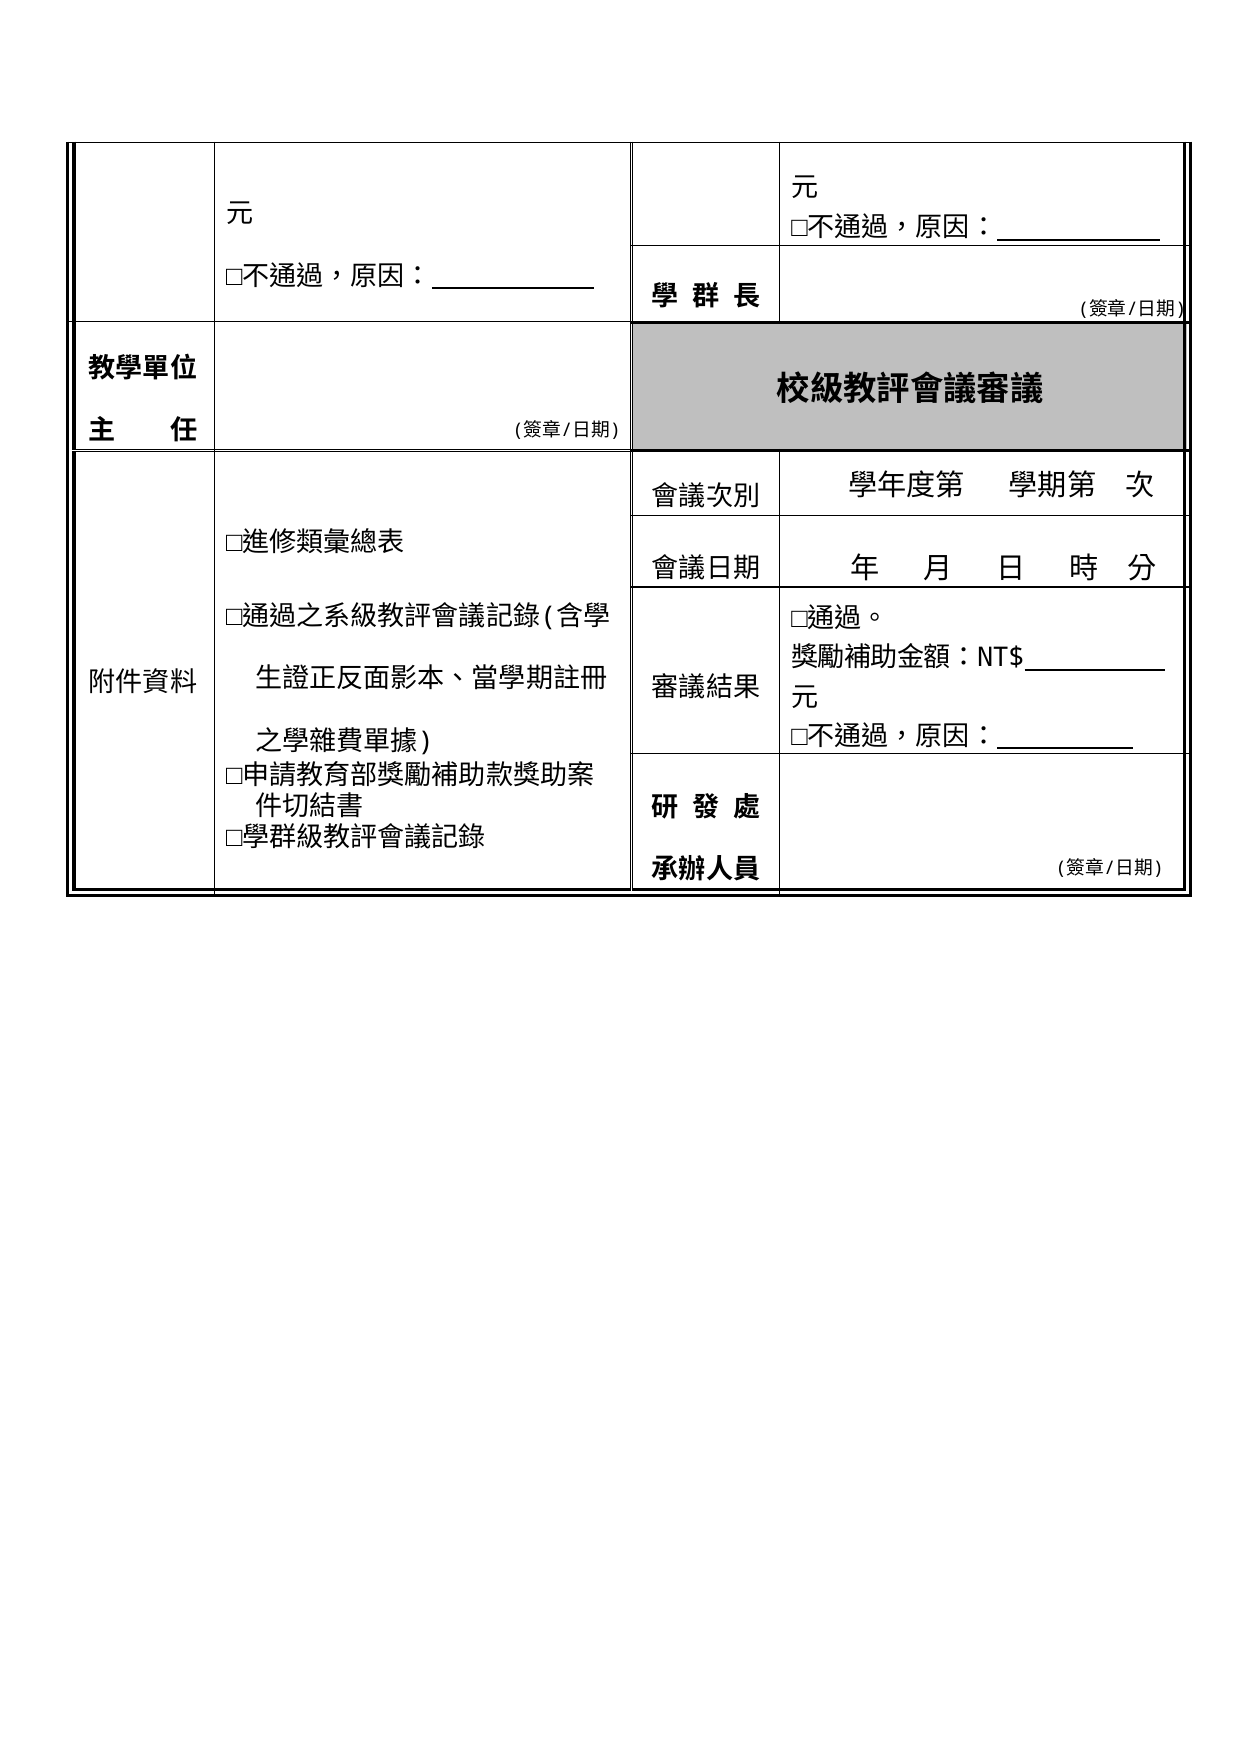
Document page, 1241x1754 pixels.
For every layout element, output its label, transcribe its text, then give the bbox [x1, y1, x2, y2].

table_cell (簽章/日期) [780, 246, 1183, 321]
table_cell 元 □不通過，原因： [780, 143, 1183, 244]
table_cell [76, 143, 214, 321]
table_cell □通過。 獎勵補助金額：NT$ 元 □不通過，原因： [780, 588, 1183, 753]
table_cell 會議日期 [633, 516, 779, 586]
table_cell 研 發 處 承辦人員 [633, 754, 779, 887]
table_cell □進修類彙總表 □通過之系級教評會議記錄(含學生證正反面影本、當學期註冊之學雜費單據) □申請教育部獎勵補助款獎助案件切結書 □學群級教評會議記錄 [215, 452, 630, 887]
table_cell 會議次別 [633, 452, 779, 514]
table_cell 教學單位主 任 [76, 322, 214, 449]
table_cell [633, 143, 779, 244]
table_cell 學 群 長 [633, 246, 779, 321]
table_cell 審議結果 [633, 588, 779, 753]
table_cell 附件資料 [76, 452, 214, 887]
table_cell 學年度第 學期第 次 [780, 452, 1183, 514]
table_cell (簽章/日期) [780, 754, 1183, 887]
table_cell 年 月 日 時 分 [780, 516, 1183, 586]
table_cell 校級教評會議審議 [633, 324, 1183, 449]
table_cell (簽章/日期) [215, 322, 630, 449]
table_cell 元 □不通過，原因： [215, 143, 630, 321]
